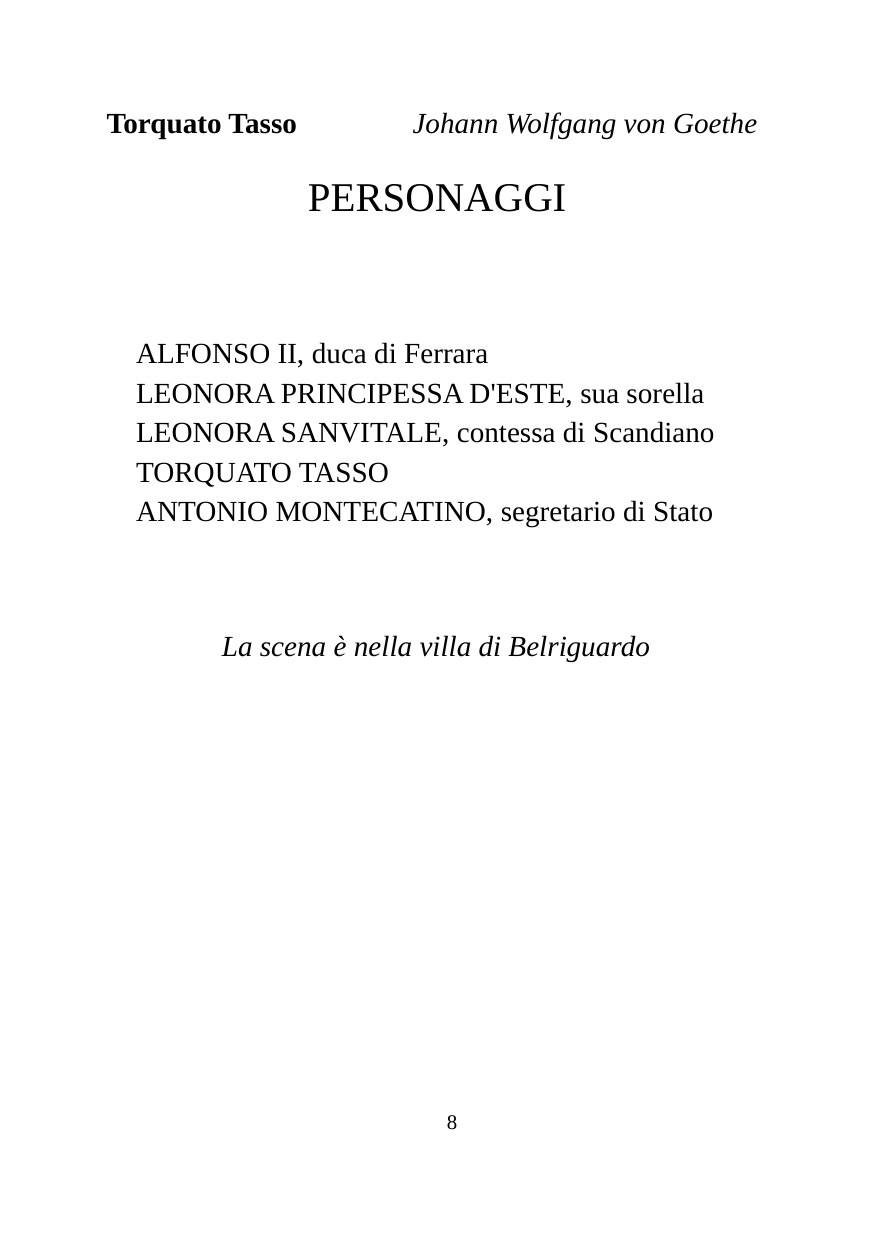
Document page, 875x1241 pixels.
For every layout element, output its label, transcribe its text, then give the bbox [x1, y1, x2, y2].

text TORQUATO TASSO [106, 455, 768, 488]
text ANTONIO MONTECATINO, segretario di Stato [106, 494, 768, 528]
text La scena è nella villa di Belriguardo [106, 629, 768, 662]
text LeonORA PrincIPESSA D'ESTE, sua sorella [106, 376, 768, 409]
text ALFONSO II, duca di Ferrara [106, 337, 768, 370]
text LeonORA SANVITALE, contessa di Scandiano [106, 416, 768, 449]
subtitle PERSONAGGI [106, 173, 768, 220]
